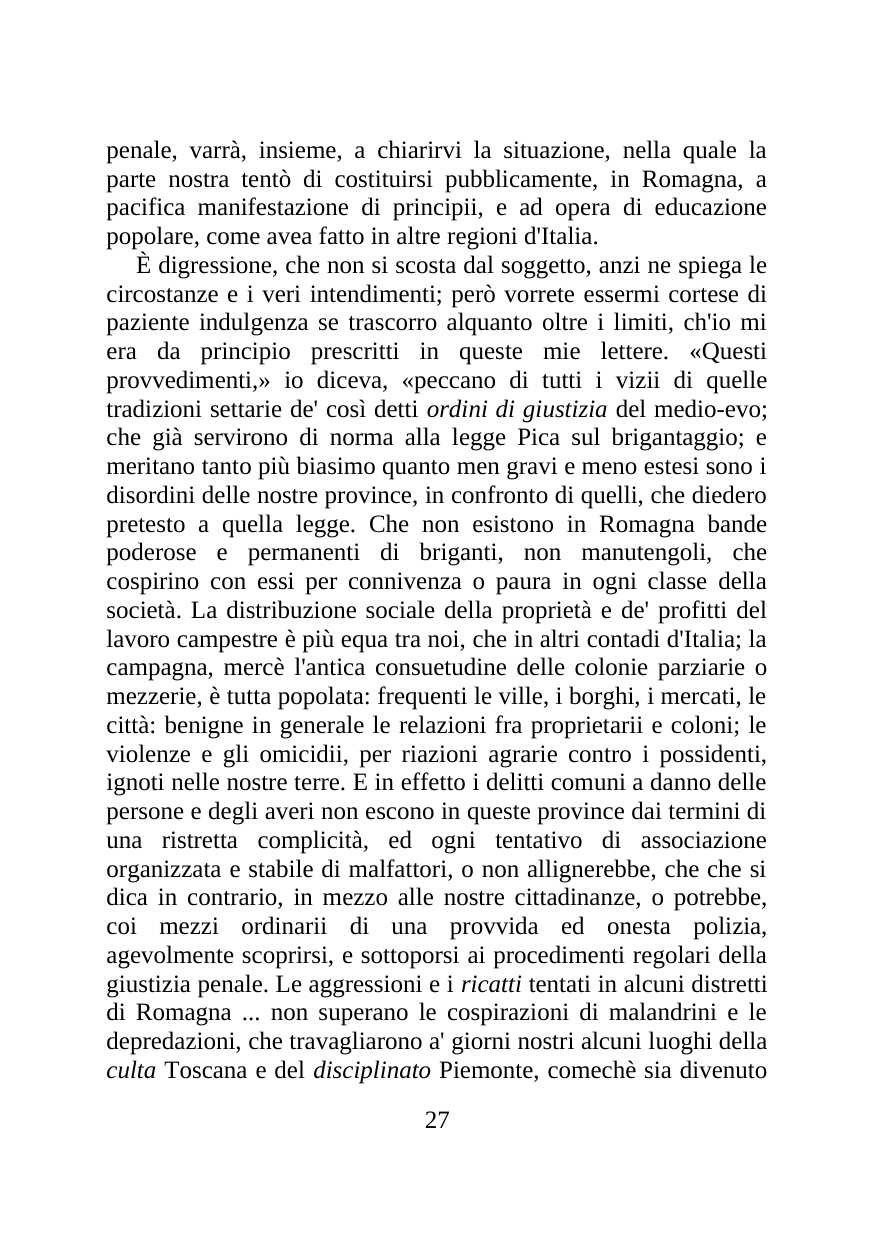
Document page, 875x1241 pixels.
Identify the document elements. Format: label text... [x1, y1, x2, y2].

text penale, varrà, insieme, a chiarirvi la situazione, nella quale la parte nostra tentò di costituirsi pubblicamente, in Romagna, a pacifica manifestazione di principii, e ad opera di educazione popolare, come avea fatto in altre regioni d'Italia. [106, 135, 768, 250]
text È digressione, che non si scosta dal soggetto, anzi ne spiega le circostanze e i veri intendimenti; però vorrete essermi cortese di paziente indulgenza se trascorro alquanto oltre i limiti, ch'io mi era da principio prescritti in queste mie lettere. «Questi provvedimenti,» io diceva, «peccano di tutti i vizii di quelle tradizioni settarie de' così detti ordini di giustizia del medio-evo; che già servirono di norma alla legge Pica sul brigantaggio; e meritano tanto più biasimo quanto men gravi e meno estesi sono i disordini delle nostre province, in confronto di quelli, che diedero pretesto a quella legge. Che non esistono in Romagna bande poderose e permanenti di briganti, non manutengoli, che cospirino con essi per connivenza o paura in ogni classe della società. La distribuzione sociale della proprietà e de' profitti del lavoro campestre è più equa tra noi, che in altri contadi d'Italia; la campagna, mercè l'antica consuetudine delle colonie parziarie o mezzerie, è tutta popolata: frequenti le ville, i borghi, i mercati, le città: benigne in generale le relazioni fra proprietarii e coloni; le violenze e gli omicidii, per riazioni agrarie contro i possidenti, ignoti nelle nostre terre. E in effetto i delitti comuni a danno delle persone e degli averi non escono in queste province dai termini di una ristretta complicità, ed ogni tentativo di associazione organizzata e stabile di malfattori, o non allignerebbe, che che si dica in contrario, in mezzo alle nostre cittadinanze, o potrebbe, coi mezzi ordinarii di una provvida ed onesta polizia, agevolmente scoprirsi, e sottoporsi ai procedimenti regolari della giustizia penale. Le aggressioni e i ricatti tentati in alcuni distretti di Romagna ... non superano le cospirazioni di malandrini e le depredazioni, che travagliarono a' giorni nostri alcuni luoghi della culta Toscana e del disciplinato Piemonte, comechè sia divenuto [106, 250, 768, 1084]
